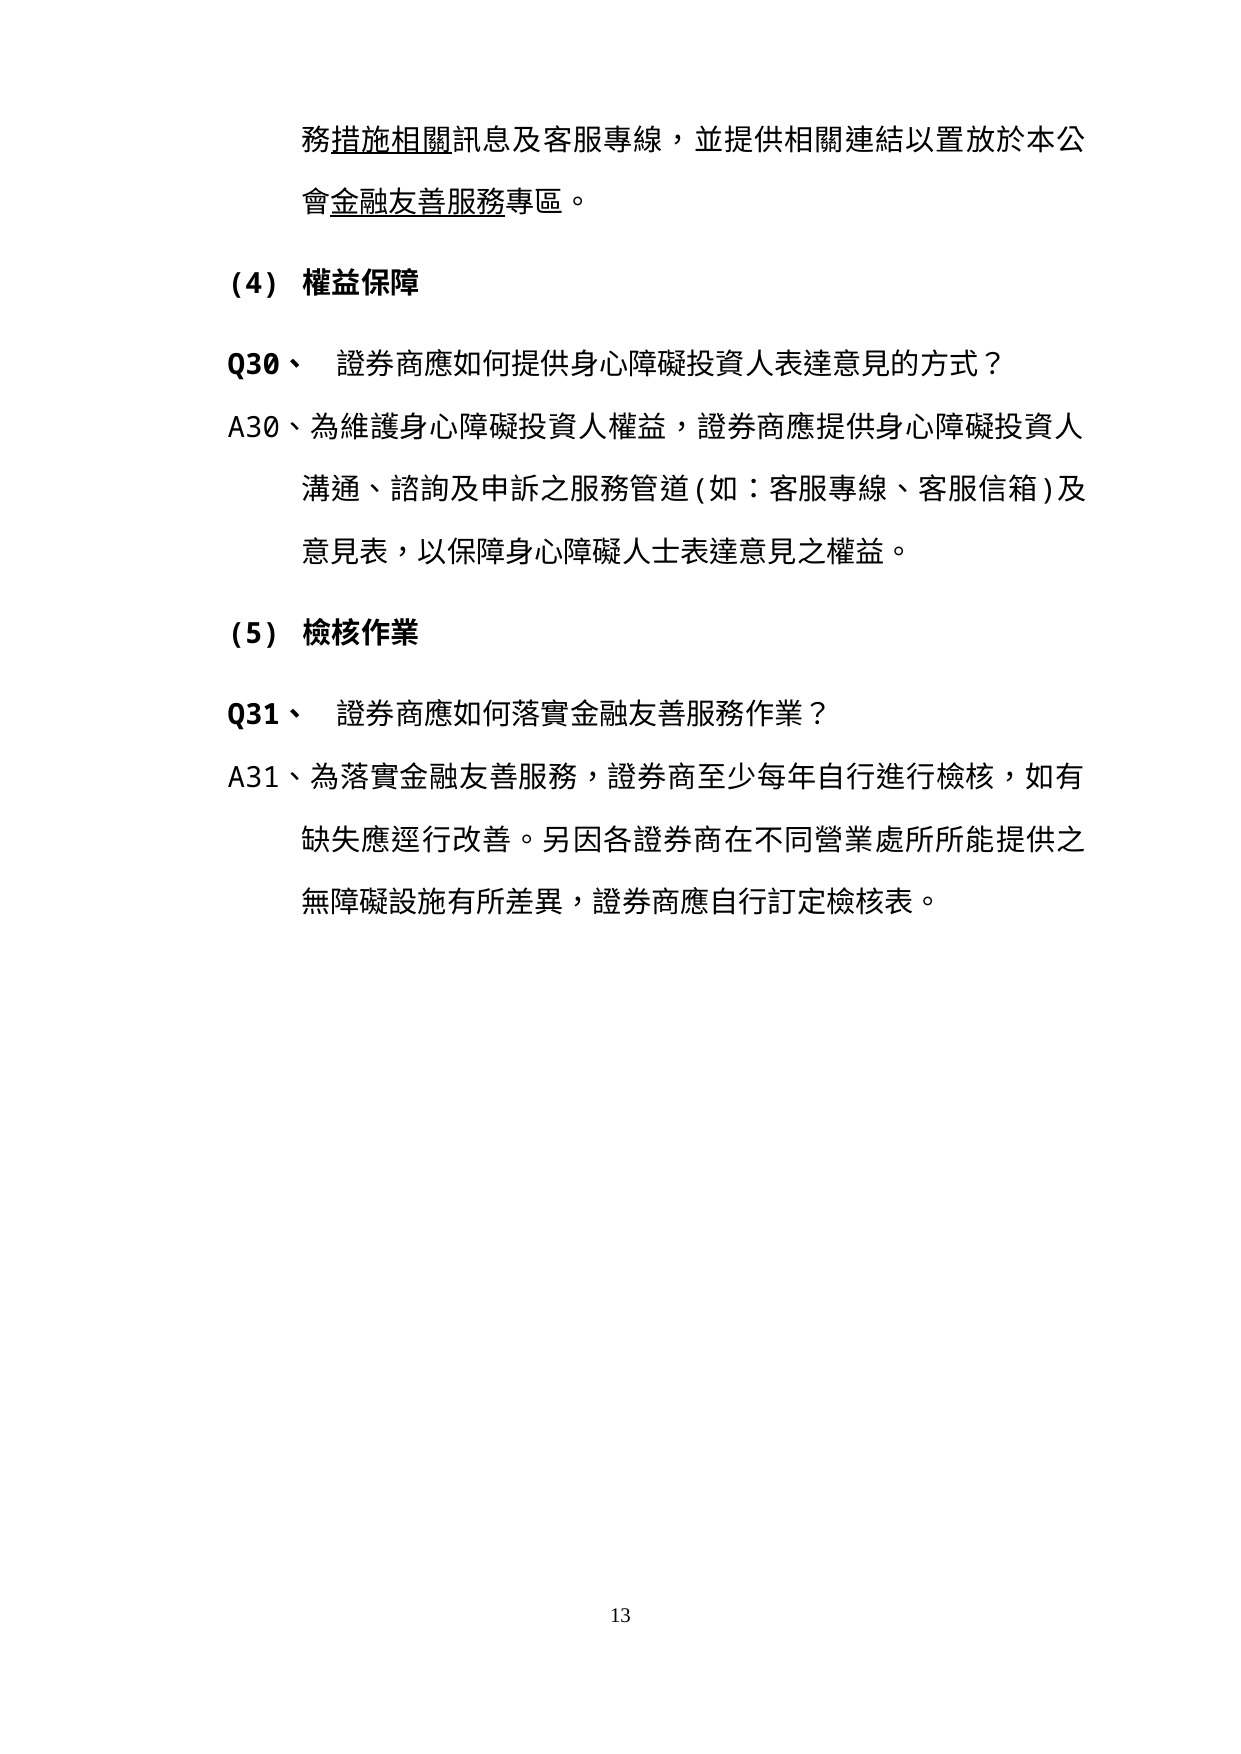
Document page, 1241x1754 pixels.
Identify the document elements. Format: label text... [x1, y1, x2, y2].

list 檢核作業 [227, 589, 1087, 652]
text 務措施相關訊息及客服專線，並提供相關連結以置放於本公會金融友善服務專區。 [227, 96, 1087, 221]
text A31、為落實金融友善服務，證券商至少每年自行進行檢核，如有缺失應逕行改善。另因各證券商在不同營業處所所能提供之無障礙設施有所差異，證券商應自行訂定檢核表。 [227, 733, 1087, 921]
text A30、為維護身心障礙投資人權益，證券商應提供身心障礙投資人溝通、諮詢及申訴之服務管道(如：客服專線、客服信箱)及意見表，以保障身心障礙人士表達意見之權益。 [227, 383, 1087, 571]
list 證券商應如何提供身心障礙投資人表達意見的方式？ [227, 321, 1087, 383]
list 證券商應如何落實金融友善服務作業？ [227, 671, 1087, 733]
list 權益保障 [227, 239, 1087, 302]
